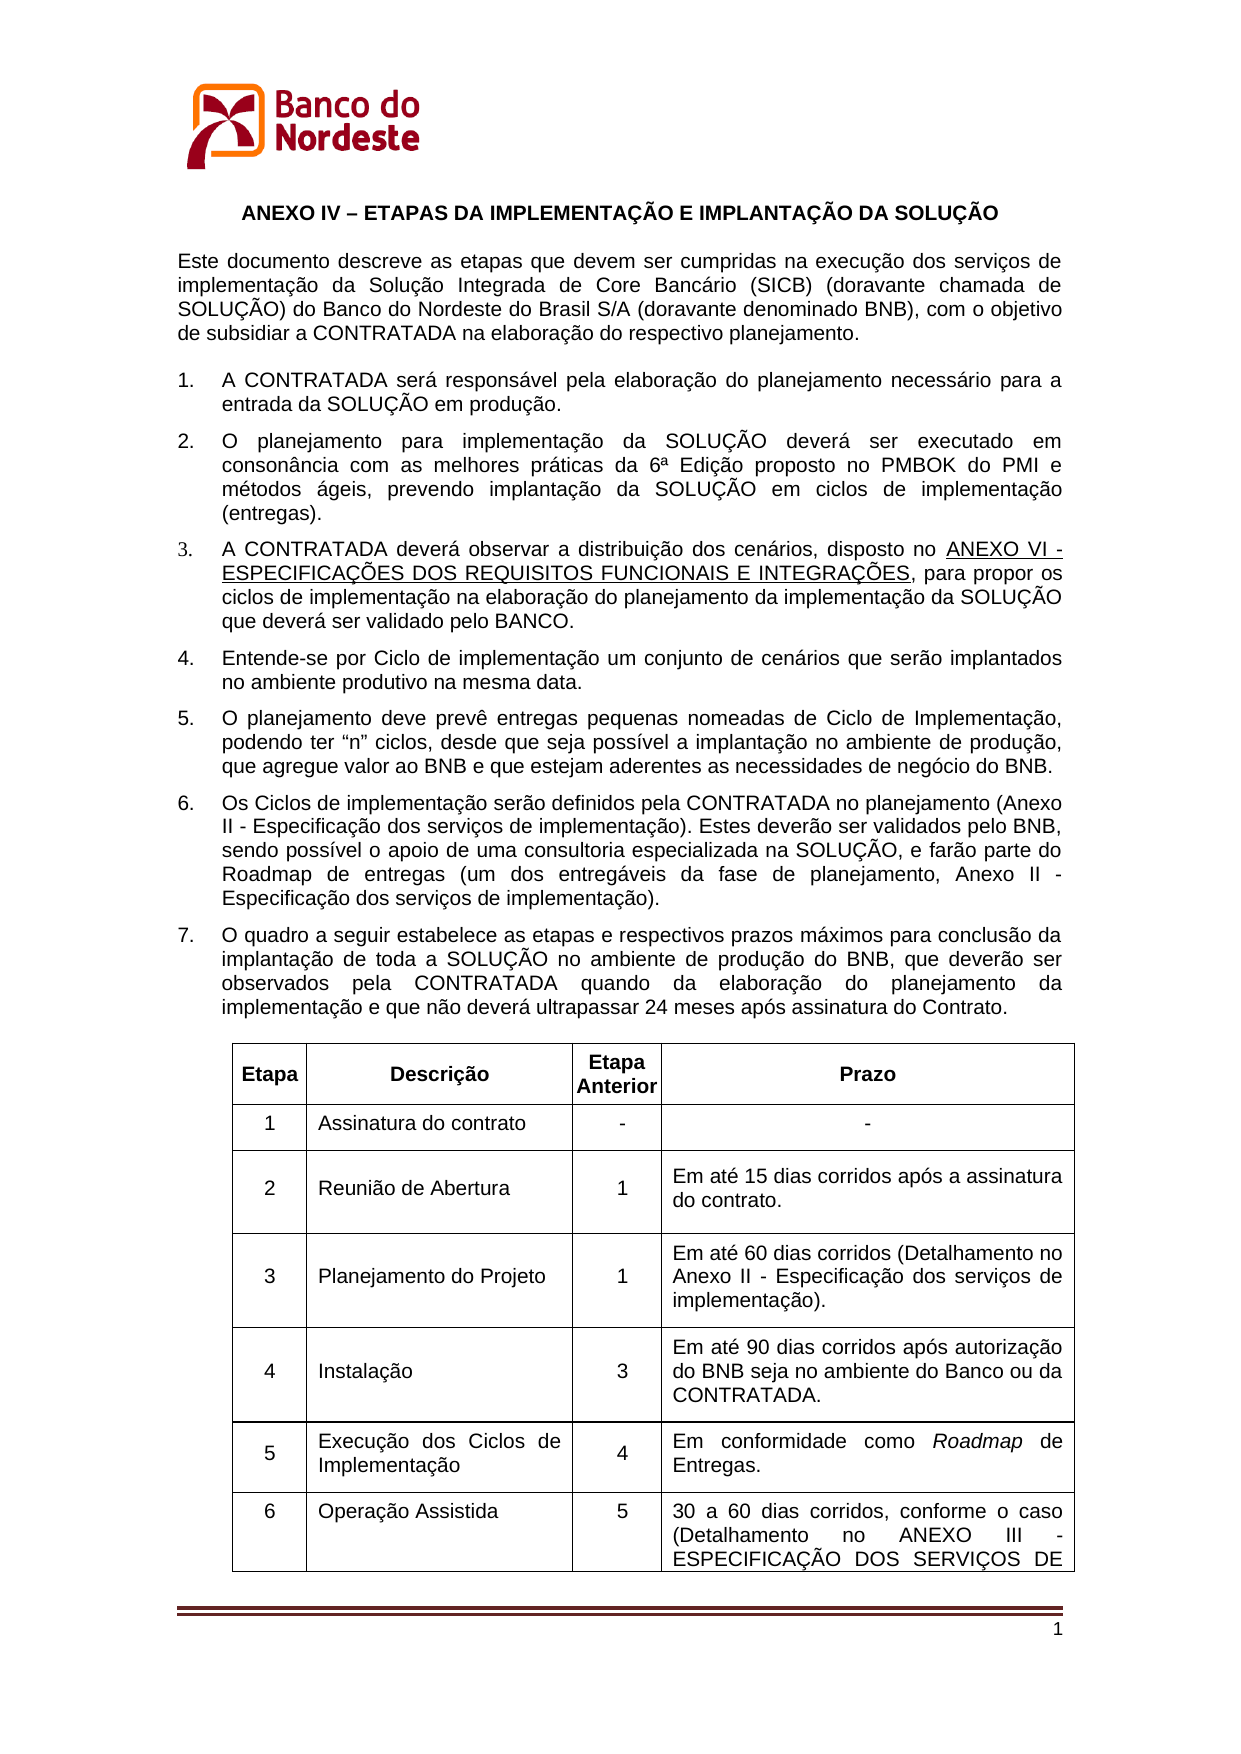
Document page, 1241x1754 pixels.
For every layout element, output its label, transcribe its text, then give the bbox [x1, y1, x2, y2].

table_cell 4 [233, 1328, 306, 1421]
table_cell Em até 15 dias corridos após a assinatura do contrato. [662, 1151, 1074, 1233]
table_cell Em até 90 dias corridos após autorização do BNB seja no ambiente do Banco ou da CONTRATADA. [662, 1328, 1074, 1421]
table_cell Assinatura do contrato [307, 1105, 572, 1150]
table_cell Planejamento do Projeto [307, 1234, 572, 1327]
list Os Ciclos de implementação serão definidos pela CONTRATADA no planejamento (Anexo II - Especificação dos serviços de implementação). Estes deverão ser validados pelo BNB, sendo possível o apoio de uma consultoria especializada na SOLUÇÃO, e farão parte do Roadmap de entregas (um dos entregáveis da fase de planejamento, Anexo II - Especificação dos serviços de implementação). [177, 790, 1063, 910]
list A CONTRATADA deverá observar a distribuição dos cenários, disposto no ANEXO VI - ESPECIFICAÇÕES DOS REQUISITOS FUNCIONAIS E INTEGRAÇÕES, para propor os ciclos de implementação na elaboração do planejamento da implementação da SOLUÇÃO que deverá ser validado pelo BANCO. [177, 537, 1063, 633]
list O planejamento deve prevê entregas pequenas nomeadas de Ciclo de Implementação, podendo ter “n” ciclos, desde que seja possível a implantação no ambiente de produção, que agregue valor ao BNB e que estejam aderentes as necessidades de negócio do BNB. [177, 706, 1063, 778]
table_cell Em até 60 dias corridos (Detalhamento no Anexo II - Especificação dos serviços de implementação). [662, 1234, 1074, 1327]
table_cell Operação Assistida [307, 1493, 572, 1571]
table_cell 2 [233, 1151, 306, 1233]
table_cell 6 [233, 1493, 306, 1571]
list Entende-se por Ciclo de implementação um conjunto de cenários que serão implantados no ambiente produtivo na mesma data. [177, 646, 1063, 693]
table_cell - [662, 1105, 1074, 1150]
table_cell 1 [573, 1151, 661, 1233]
list A CONTRATADA será responsável pela elaboração do planejamento necessário para a entrada da SOLUÇÃO em produção. [177, 368, 1063, 416]
table_cell 3 [233, 1234, 306, 1327]
list O planejamento para implementação da SOLUÇÃO deverá ser executado em consonância com as melhores práticas da 6ª Edição proposto no PMBOK do PMI e métodos ágeis, prevendo implantação da SOLUÇÃO em ciclos de implementação (entregas). [177, 429, 1063, 524]
list O quadro a seguir estabelece as etapas e respectivos prazos máximos para conclusão da implantação de toda a SOLUÇÃO no ambiente de produção do BNB, que deverão ser observados pela CONTRATADA quando da elaboração do planejamento da implementação e que não deverá ultrapassar 24 meses após assinatura do Contrato. [177, 923, 1063, 1018]
table_cell 4 [573, 1423, 661, 1492]
table_cell Reunião de Abertura [307, 1151, 572, 1233]
table_header Descrição [307, 1044, 572, 1104]
table_cell Instalação [307, 1328, 572, 1421]
table_cell 1 [573, 1234, 661, 1327]
table_cell 3 [573, 1328, 661, 1421]
table_header Etapa [233, 1044, 306, 1104]
table_cell 1 [233, 1105, 306, 1150]
table_cell Em conformidade como Roadmap de Entregas. [662, 1423, 1074, 1492]
table_cell - [573, 1105, 661, 1150]
table_cell Execução dos Ciclos de Implementação [307, 1423, 572, 1492]
table_header Etapa Anterior [573, 1044, 661, 1104]
table_cell 30 a 60 dias corridos, conforme o caso (Detalhamento no ANEXO III - ESPECIFICAÇÃO DOS SERVIÇOS DE [662, 1493, 1074, 1571]
table_cell 5 [573, 1493, 661, 1571]
table_cell 5 [233, 1423, 306, 1492]
table_header Prazo [662, 1044, 1074, 1104]
text Este documento descreve as etapas que devem ser cumpridas na execução dos serviços de implementação da Solução Integrada de Core Bancário (SICB) (doravante chamada de SOLUÇÃO) do Banco do Nordeste do Brasil S/A (doravante denominado BNB), com o objetivo de subsidiar a CONTRATADA na elaboração do respectivo planejamento. [177, 248, 1063, 344]
text ANEXO IV – ETAPAS DA IMPLEMENTAÇÃO E IMPLANTAÇÃO DA SOLUÇÃO [177, 201, 1063, 224]
